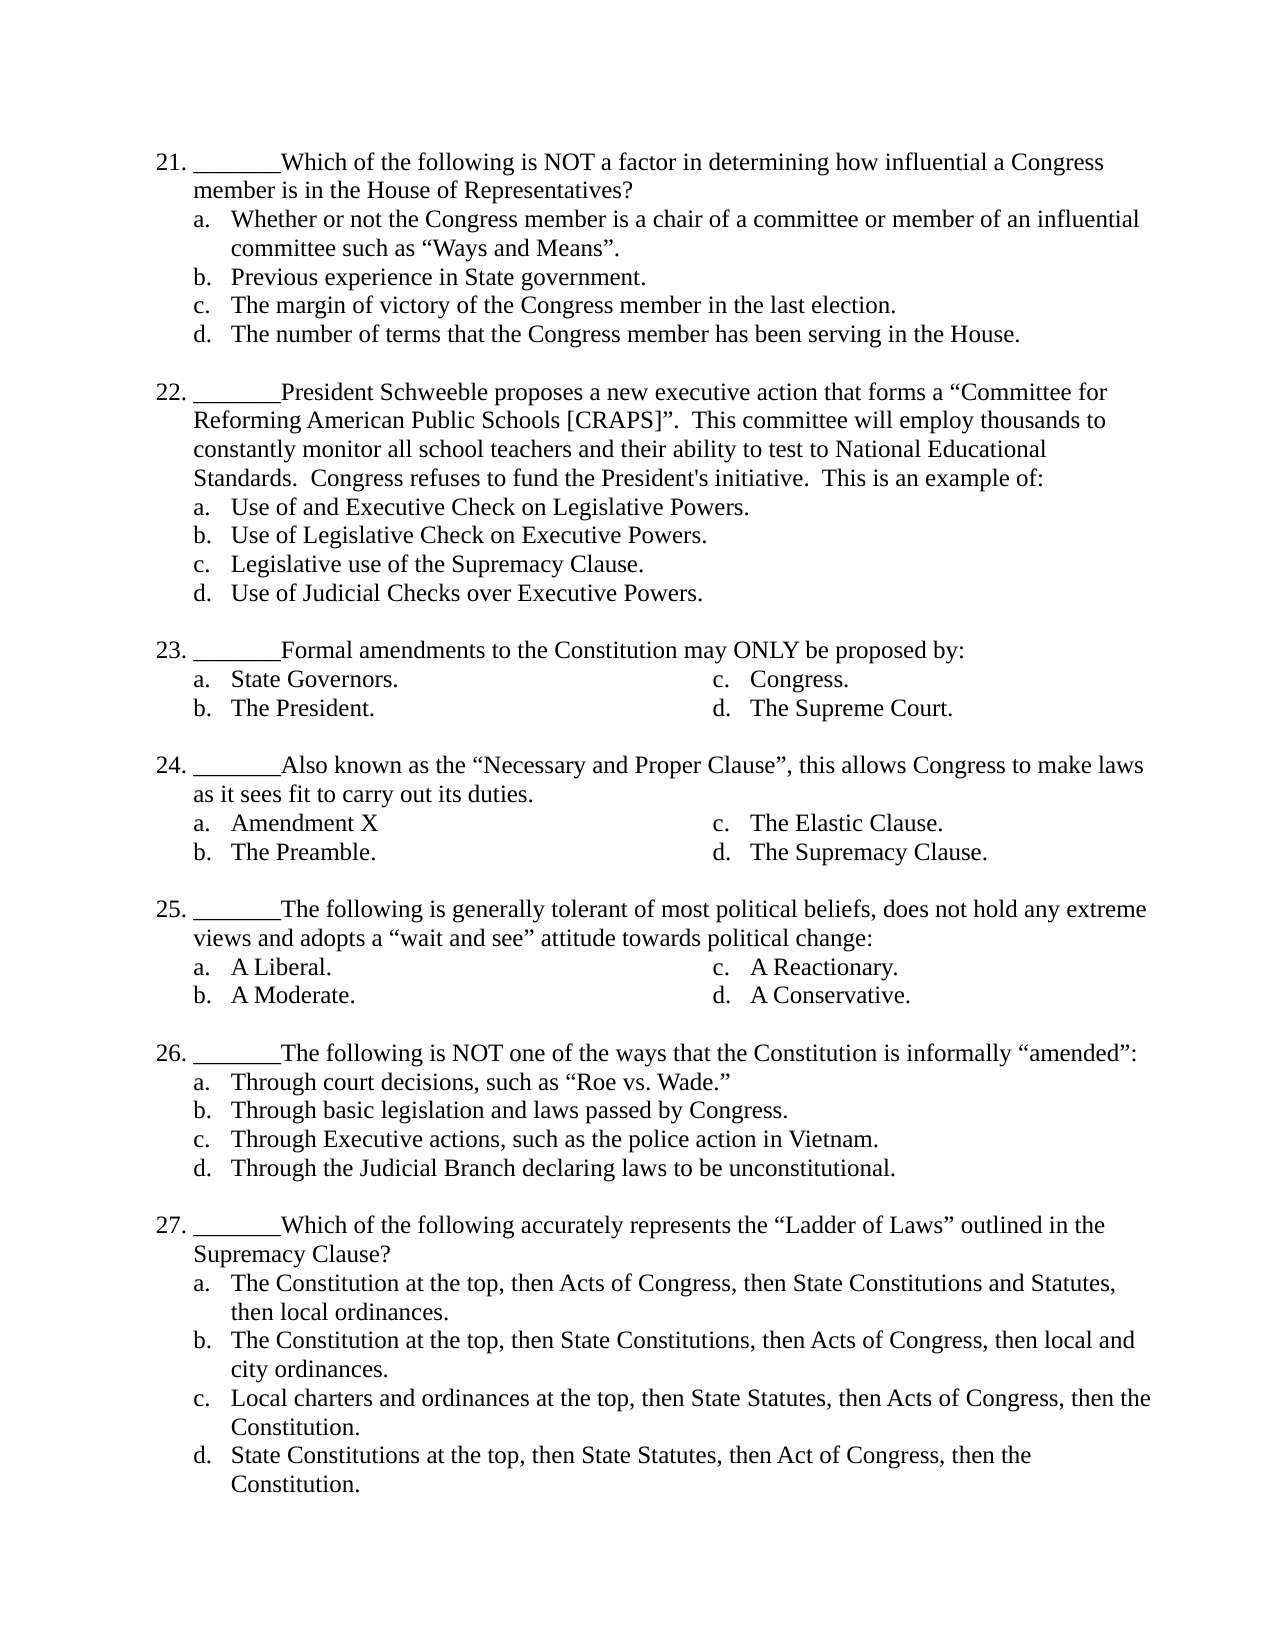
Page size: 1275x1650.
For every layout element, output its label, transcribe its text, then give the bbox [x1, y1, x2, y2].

list State Governors. [193, 664, 637, 693]
list The Supremacy Clause. [712, 837, 1157, 866]
list The President. [193, 693, 637, 722]
list Legislative use of the Supremacy Clause. [193, 549, 1157, 578]
list Use of and Executive Check on Legislative Powers. [193, 492, 1157, 521]
list Previous experience in State government. [193, 262, 1157, 291]
list Amendment X [193, 808, 637, 837]
list A Reactionary. [712, 952, 1157, 981]
list The Preamble. [193, 837, 637, 866]
list Through basic legislation and laws passed by Congress. [193, 1096, 1157, 1124]
list Congress. [712, 664, 1157, 693]
list A Moderate. [193, 981, 637, 1009]
list Through the Judicial Branch declaring laws to be unconstitutional. [193, 1153, 1157, 1182]
list _______Formal amendments to the Constitution may ONLY be proposed by: [156, 636, 1157, 664]
list The margin of victory of the Congress member in the last election. [193, 291, 1157, 319]
list A Conservative. [712, 981, 1157, 1009]
list _______The following is generally tolerant of most political beliefs, does not hold any extreme views and adopts a “wait and see” attitude towards political change: [156, 894, 1157, 952]
list A Liberal. [193, 952, 637, 981]
list Whether or not the Congress member is a chair of a committee or member of an influential committee such as “Ways and Means”. [193, 204, 1157, 262]
list The number of terms that the Congress member has been serving in the House. [193, 319, 1157, 348]
list Use of Judicial Checks over Executive Powers. [193, 578, 1157, 607]
list State Constitutions at the top, then State Statutes, then Act of Congress, then the Constitution. [193, 1441, 1157, 1498]
list _______The following is NOT one of the ways that the Constitution is informally “amended”: [156, 1038, 1157, 1067]
list _______Also known as the “Necessary and Proper Clause”, this allows Congress to make laws as it sees fit to carry out its duties. [156, 751, 1157, 808]
list The Constitution at the top, then State Constitutions, then Acts of Congress, then local and city ordinances. [193, 1326, 1157, 1383]
list Use of Legislative Check on Executive Powers. [193, 521, 1157, 549]
list _______Which of the following is NOT a factor in determining how influential a Congress member is in the House of Representatives? [156, 147, 1157, 204]
list _______Which of the following accurately represents the “Ladder of Laws” outlined in the Supremacy Clause? [156, 1211, 1157, 1268]
list Local charters and ordinances at the top, then State Statutes, then Acts of Congress, then the Constitution. [193, 1383, 1157, 1441]
list The Constitution at the top, then Acts of Congress, then State Constitutions and Statutes, then local ordinances. [193, 1268, 1157, 1326]
list Through court decisions, such as “Roe vs. Wade.” [193, 1067, 1157, 1096]
list The Elastic Clause. [712, 808, 1157, 837]
list Through Executive actions, such as the police action in Vietnam. [193, 1124, 1157, 1153]
list _______President Schweeble proposes a new executive action that forms a “Committee for Reforming American Public Schools [CRAPS]”. This committee will employ thousands to constantly monitor all school teachers and their ability to test to National Educational Standards. Congress refuses to fund the President's initiative. This is an example of: [156, 377, 1157, 492]
list The Supreme Court. [712, 693, 1157, 722]
